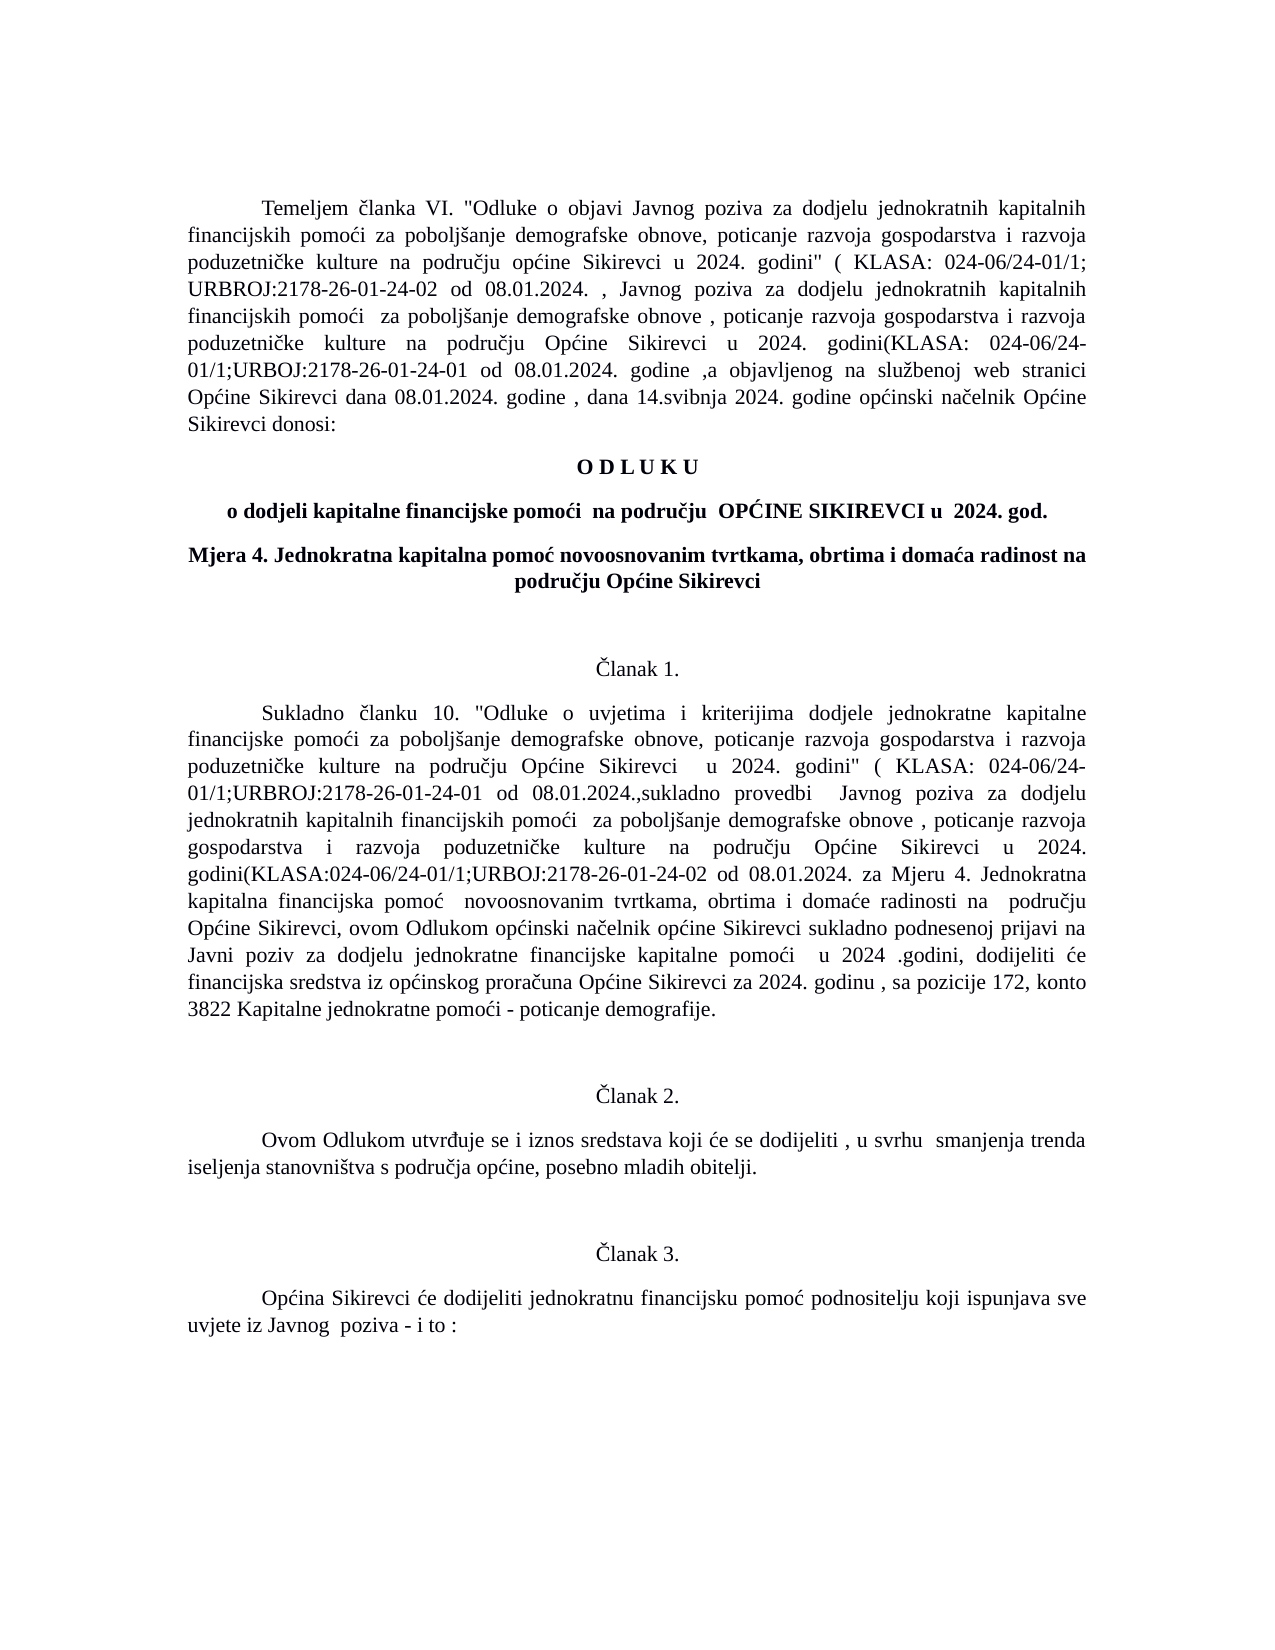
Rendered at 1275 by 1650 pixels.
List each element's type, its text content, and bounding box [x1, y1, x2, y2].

text Ovom Odlukom utvrđuje se i iznos sredstava koji će se dodijeliti , u svrhu smanjenja trenda iseljenja stanovništva s područja općine, posebno mladih obitelji. [187, 1126, 1087, 1180]
text Temeljem članka VI. "Odluke o objavi Javnog poziva za dodjelu jednokratnih kapitalnih financijskih pomoći za poboljšanje demografske obnove, poticanje razvoja gospodarstva i razvoja poduzetničke kulture na području općine Sikirevci u 2024. godini" ( KLASA: 024-06/24-01/1; URBROJ:2178-26-01-24-02 od 08.01.2024. , Javnog poziva za dodjelu jednokratnih kapitalnih financijskih pomoći za poboljšanje demografske obnove , poticanje razvoja gospodarstva i razvoja poduzetničke kulture na području Općine Sikirevci u 2024. godini(KLASA: 024-06/24-01/1;URBOJ:2178-26-01-24-01 od 08.01.2024. godine ,a objavljenog na službenoj web stranici Općine Sikirevci dana 08.01.2024. godine , dana 14.svibnja 2024. godine općinski načelnik Općine Sikirevci donosi: [187, 194, 1087, 436]
text Mjera 4. Jednokratna kapitalna pomoć novoosnovanim tvrtkama, obrtima i domaća radinost na području Općine Sikirevci [187, 540, 1087, 594]
text Članak 3. [187, 1240, 1087, 1267]
text Sukladno članku 10. "Odluke o uvjetima i kriterijima dodjele jednokratne kapitalne financijske pomoći za poboljšanje demografske obnove, poticanje razvoja gospodarstva i razvoja poduzetničke kulture na području Općine Sikirevci u 2024. godini" ( KLASA: 024-06/24-01/1;URBROJ:2178-26-01-24-01 od 08.01.2024.,sukladno provedbi Javnog poziva za dodjelu jednokratnih kapitalnih financijskih pomoći za poboljšanje demografske obnove , poticanje razvoja gospodarstva i razvoja poduzetničke kulture na području Općine Sikirevci u 2024. godini(KLASA:024-06/24-01/1;URBOJ:2178-26-01-24-02 od 08.01.2024. za Mjeru 4. Jednokratna kapitalna financijska pomoć novoosnovanim tvrtkama, obrtima i domaće radinosti na području Općine Sikirevci, ovom Odlukom općinski načelnik općine Sikirevci sukladno podnesenoj prijavi na Javni poziv za dodjelu jednokratne financijske kapitalne pomoći u 2024 .godini, dodijeliti će financijska sredstva iz općinskog proračuna Općine Sikirevci za 2024. godinu , sa pozicije 172, konto 3822 Kapitalne jednokratne pomoći - poticanje demografije. [187, 698, 1087, 1022]
text Članak 1. [187, 655, 1087, 682]
text o dodjeli kapitalne financijske pomoći na području OPĆINE SIKIREVCI u 2024. god. [187, 497, 1087, 524]
text O D L U K U [187, 453, 1087, 480]
text Članak 2. [187, 1082, 1087, 1109]
text Općina Sikirevci će dodijeliti jednokratnu financijsku pomoć podnositelju koji ispunjava sve uvjete iz Javnog poziva - i to : [187, 1284, 1087, 1338]
